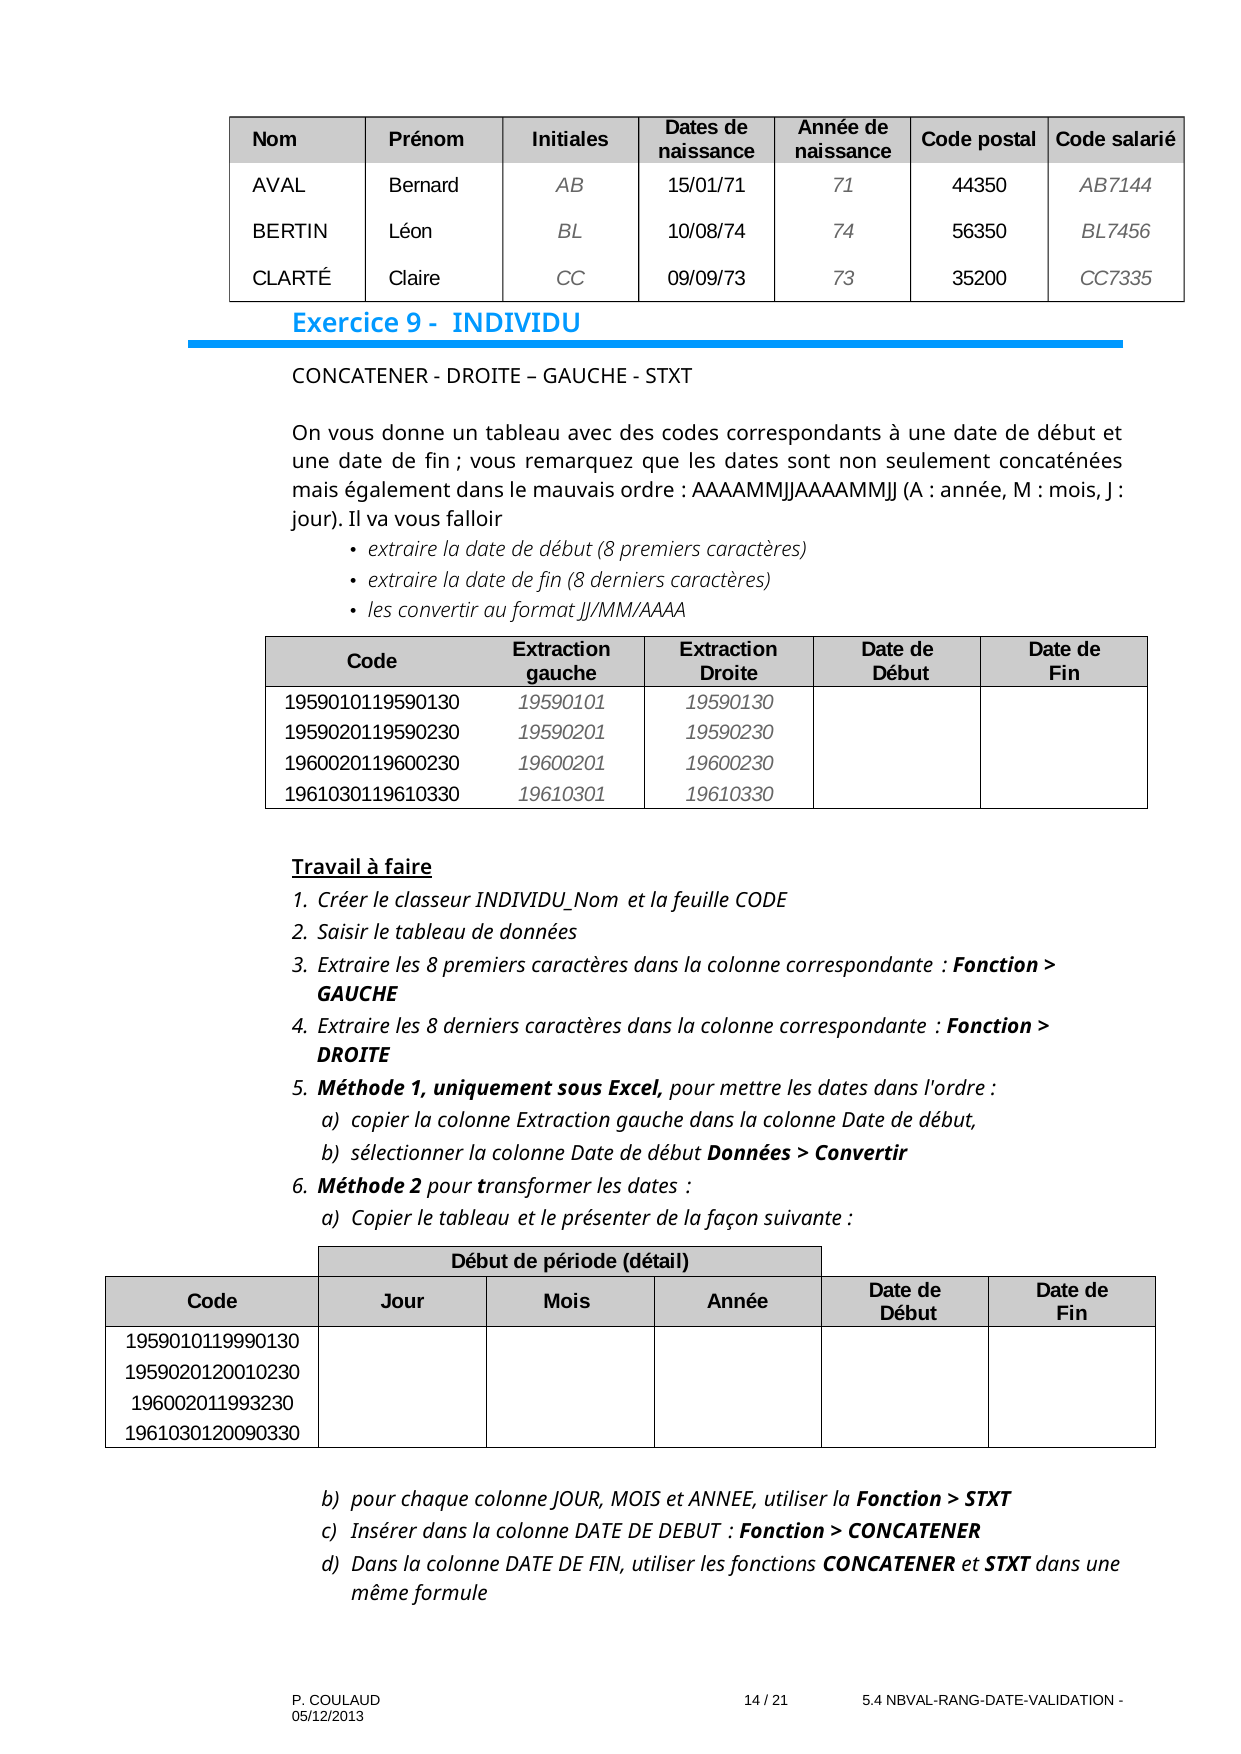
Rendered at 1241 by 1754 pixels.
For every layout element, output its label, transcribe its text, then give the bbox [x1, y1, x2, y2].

list Extraire les 8 derniers caractères dans la colonne correspondante : Fonction > DROITE [292, 1011, 1123, 1068]
list extraire la date de fin (8 derniers caractères) [350, 565, 1123, 593]
list copier la colonne Extraction gauche dans la colonne Date de début, [321, 1105, 1123, 1134]
list extraire la date de début (8 premiers caractères) [350, 534, 1123, 563]
list Insérer dans la colonne DATE DE DEBUT : Fonction > CONCATENER [321, 1516, 1123, 1545]
list Créer le classeur INDIVIDU_Nom et la feuille CODE [292, 884, 1123, 913]
list les convertir au format JJ/MM/AAAA [350, 595, 1123, 624]
text CONCATENER - DROITE – GAUCHE - STXT [292, 361, 1123, 389]
list Dans la colonne DATE DE FIN, utiliser les fonctions CONCATENER et STXT dans une même formule [321, 1549, 1123, 1606]
list Méthode 2 pour transformer les dates : [292, 1171, 1123, 1199]
list Extraire les 8 premiers caractères dans la colonne correspondante : Fonction > GAUCHE [292, 950, 1123, 1007]
text On vous donne un tableau avec des codes correspondants à une date de début et une date de fin ; vous remarquez que les dates sont non seulement concaténées mais également dans le mauvais ordre : AAAAMMJJAAAAMMJJ (A : année, M : mois, J : jour). Il va vous falloir [292, 418, 1123, 532]
subtitle INDIVIDU [187, 117, 1123, 348]
list Saisir le tableau de données [292, 917, 1123, 946]
list Copier le tableau et le présenter de la façon suivante : [321, 1203, 1123, 1232]
list pour chaque colonne JOUR, MOIS et ANNEE, utiliser la Fonction > STXT [321, 1483, 1123, 1512]
list sélectionner la colonne Date de début Données > Convertir [321, 1138, 1123, 1166]
subtitle Travail à faire [292, 852, 1123, 880]
list Méthode 1, uniquement sous Excel, pour mettre les dates dans l'ordre : [292, 1072, 1123, 1101]
